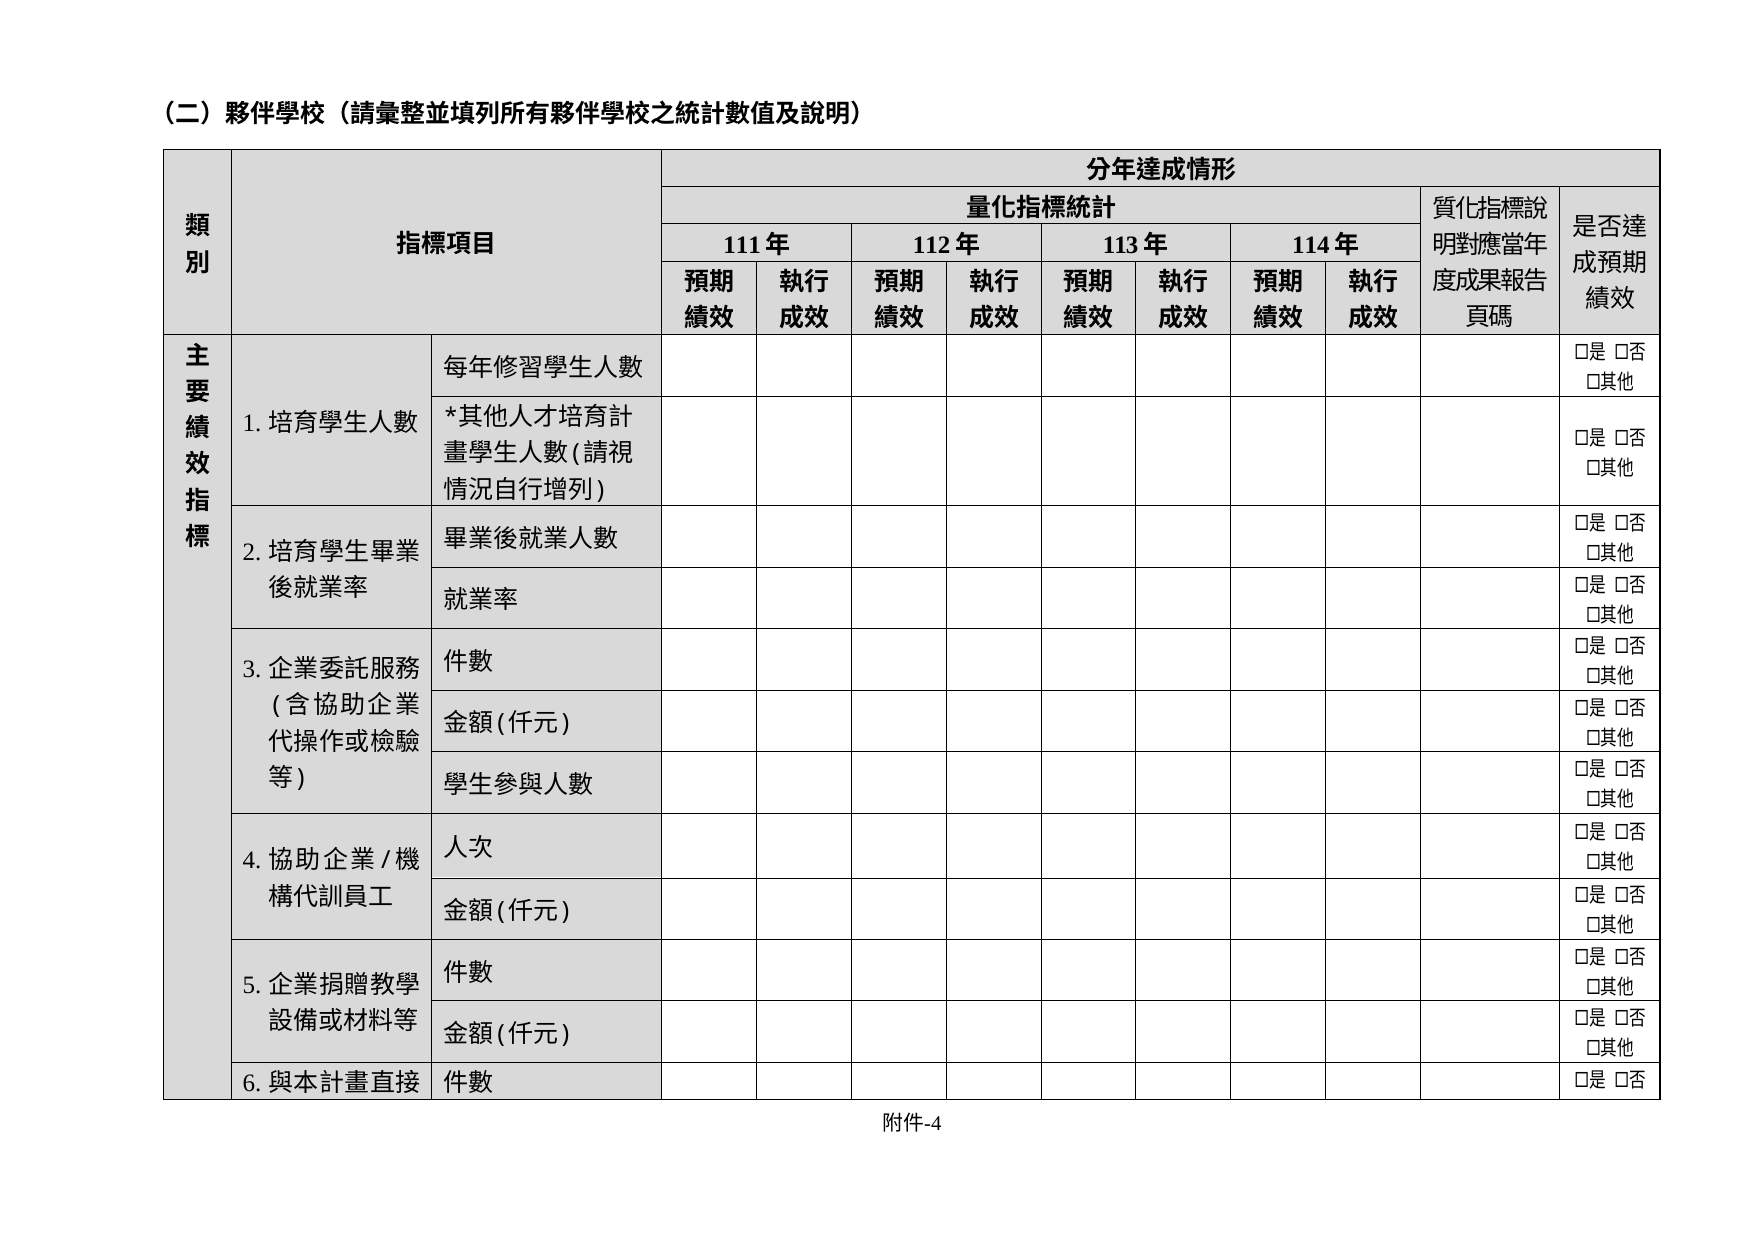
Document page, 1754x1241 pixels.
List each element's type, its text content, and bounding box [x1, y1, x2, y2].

table_cell [662, 752, 756, 813]
table_cell [662, 879, 756, 939]
table_cell [1421, 940, 1559, 1000]
table_cell [662, 1063, 756, 1099]
table_cell [662, 629, 756, 690]
table_cell 執行 成效 [757, 262, 851, 334]
table_cell [852, 940, 946, 1000]
table_cell [1231, 1001, 1325, 1062]
table_cell [852, 335, 946, 396]
table_cell [1326, 1001, 1420, 1062]
table_cell 是 否 [1560, 1063, 1659, 1099]
table_cell [1421, 691, 1559, 751]
table_cell [1042, 1001, 1135, 1062]
table_cell [1042, 506, 1135, 567]
table_cell [947, 1001, 1041, 1062]
table_cell [662, 397, 756, 505]
table_cell [1136, 397, 1230, 505]
table_cell [1136, 1063, 1230, 1099]
table_cell [757, 629, 851, 690]
table_cell [1231, 940, 1325, 1000]
table_cell 是否達成預期績效 [1560, 187, 1659, 334]
table_cell [1136, 568, 1230, 628]
table_cell [1042, 814, 1135, 877]
table_cell [852, 752, 946, 813]
table_cell [757, 506, 851, 567]
table_cell [947, 397, 1041, 505]
table_cell 件數 [432, 629, 661, 690]
table_cell 與本計畫直接相關之產學合作計畫件數與金額 [232, 1063, 431, 1099]
table_cell [662, 691, 756, 751]
table_cell [757, 1001, 851, 1062]
table_cell [1421, 629, 1559, 690]
table_cell 質化指標說明對應當年度成果報告頁碼 [1421, 187, 1559, 334]
table_cell [662, 335, 756, 396]
table_header 類別 [164, 150, 231, 334]
table_cell [1042, 568, 1135, 628]
table_cell [1326, 879, 1420, 939]
table_cell [1136, 335, 1230, 396]
table_cell 是 否 其他 [1560, 397, 1659, 505]
table_cell 是 否 其他 [1560, 1001, 1659, 1062]
table_cell [947, 814, 1041, 877]
table_cell [1231, 397, 1325, 505]
table_cell 是 否 其他 [1560, 879, 1659, 939]
table_cell [947, 506, 1041, 567]
table_cell 主要績效指標 [164, 335, 231, 1099]
table_cell 金額(仟元) [432, 879, 661, 939]
table_cell [947, 568, 1041, 628]
table_cell [1042, 940, 1135, 1000]
table_cell 是 否 其他 [1560, 691, 1659, 751]
table_cell [757, 691, 851, 751]
table_cell [947, 629, 1041, 690]
table_cell [852, 879, 946, 939]
table_cell 培育學生人數 [232, 335, 431, 505]
table_cell 學生參與人數 [432, 752, 661, 813]
table_cell [947, 691, 1041, 751]
table_cell [1042, 1063, 1135, 1099]
table_cell [757, 1063, 851, 1099]
table_cell 企業委託服務 (含協助企業代操作或檢驗等) [232, 629, 431, 813]
table_cell [1421, 397, 1559, 505]
table_cell 執行 成效 [1326, 262, 1420, 334]
table_cell [1042, 879, 1135, 939]
table_cell [1136, 506, 1230, 567]
table_cell [662, 568, 756, 628]
table_cell [852, 506, 946, 567]
table_cell [662, 1001, 756, 1062]
table_cell [757, 879, 851, 939]
table_cell [1136, 814, 1230, 877]
table_cell 是 否 其他 [1560, 335, 1659, 396]
table_cell [1231, 752, 1325, 813]
table_cell [852, 1001, 946, 1062]
table_cell 是 否 其他 [1560, 940, 1659, 1000]
table_cell 112年 [852, 224, 1041, 261]
table_cell [1231, 1063, 1325, 1099]
text （二）夥伴學校（請彙整並填列所有夥伴學校之統計數值及說明） [150, 94, 1673, 130]
table_cell [1042, 691, 1135, 751]
table_cell [1326, 629, 1420, 690]
table_cell 預期 績效 [1231, 262, 1325, 334]
table_cell [757, 752, 851, 813]
table_cell [1326, 568, 1420, 628]
table_cell [1421, 752, 1559, 813]
table_cell 執行 成效 [947, 262, 1041, 334]
table_cell 執行 成效 [1136, 262, 1230, 334]
table_cell [852, 1063, 946, 1099]
table_cell [947, 879, 1041, 939]
table_cell [947, 335, 1041, 396]
table_cell [852, 568, 946, 628]
table_cell [1421, 1063, 1559, 1099]
table_cell [1421, 335, 1559, 396]
table_cell 是 否 其他 [1560, 568, 1659, 628]
table_cell [757, 568, 851, 628]
table_cell 件數 [432, 940, 661, 1000]
table_cell [947, 940, 1041, 1000]
table_cell [1136, 691, 1230, 751]
table_cell [1421, 814, 1559, 877]
table_cell [1421, 506, 1559, 567]
table_cell *其他人才培育計畫學生人數(請視情況自行增列) [432, 397, 661, 505]
table_cell [1042, 629, 1135, 690]
table_header 指標項目 [232, 150, 661, 334]
table_cell [662, 940, 756, 1000]
table_cell 人次 [432, 814, 661, 877]
table_cell [852, 814, 946, 877]
table_cell [757, 940, 851, 1000]
table_cell 就業率 [432, 568, 661, 628]
table_cell [1326, 940, 1420, 1000]
table_cell [757, 814, 851, 877]
table_cell [1326, 506, 1420, 567]
table_cell [1421, 879, 1559, 939]
table_cell [1326, 1063, 1420, 1099]
table_cell [1326, 335, 1420, 396]
table_cell 預期 績效 [1042, 262, 1135, 334]
table_cell 是 否 其他 [1560, 752, 1659, 813]
table_cell [1231, 691, 1325, 751]
table_cell [1231, 879, 1325, 939]
table_cell 畢業後就業人數 [432, 506, 661, 567]
table_cell [1326, 691, 1420, 751]
table_cell [662, 814, 756, 877]
table_cell [1231, 506, 1325, 567]
table_cell [757, 397, 851, 505]
table_cell 培育學生畢業後就業率 [232, 506, 431, 628]
table_cell [1421, 568, 1559, 628]
table_cell [1042, 752, 1135, 813]
table_cell 企業捐贈教學設備或材料等 [232, 940, 431, 1062]
table_cell 預期 績效 [852, 262, 946, 334]
table_cell [757, 335, 851, 396]
table_cell [1136, 940, 1230, 1000]
table_cell [1231, 335, 1325, 396]
table_cell [852, 629, 946, 690]
table_cell [1042, 397, 1135, 505]
table_header 分年達成情形 [662, 150, 1659, 186]
table_cell 是 否 其他 [1560, 506, 1659, 567]
table_cell [1136, 752, 1230, 813]
table_cell [1326, 814, 1420, 877]
table_cell 是 否 其他 [1560, 629, 1659, 690]
table_cell 協助企業/機構代訓員工 [232, 814, 431, 939]
table_cell [1231, 568, 1325, 628]
table_cell [852, 397, 946, 505]
table_cell [947, 752, 1041, 813]
table_cell [1042, 335, 1135, 396]
table_cell 預期 績效 [662, 262, 756, 334]
table_cell [1231, 814, 1325, 877]
table_cell 金額(仟元) [432, 1001, 661, 1062]
table_cell [947, 1063, 1041, 1099]
table_cell 111年 [662, 224, 851, 261]
table_cell 是 否 其他 [1560, 814, 1659, 877]
table_cell [1326, 397, 1420, 505]
table_cell [1136, 629, 1230, 690]
table_cell [1326, 752, 1420, 813]
table_cell 量化指標統計 [662, 187, 1420, 223]
table_cell [1136, 879, 1230, 939]
table_cell 金額(仟元) [432, 691, 661, 751]
table_cell [662, 506, 756, 567]
table_cell 113年 [1042, 224, 1230, 261]
table_cell 件數 [432, 1063, 661, 1099]
table_cell 114年 [1231, 224, 1420, 261]
table_cell [852, 691, 946, 751]
table_cell [1421, 1001, 1559, 1062]
table_cell [1231, 629, 1325, 690]
table_cell [1136, 1001, 1230, 1062]
table_cell 每年修習學生人數 [432, 335, 661, 396]
